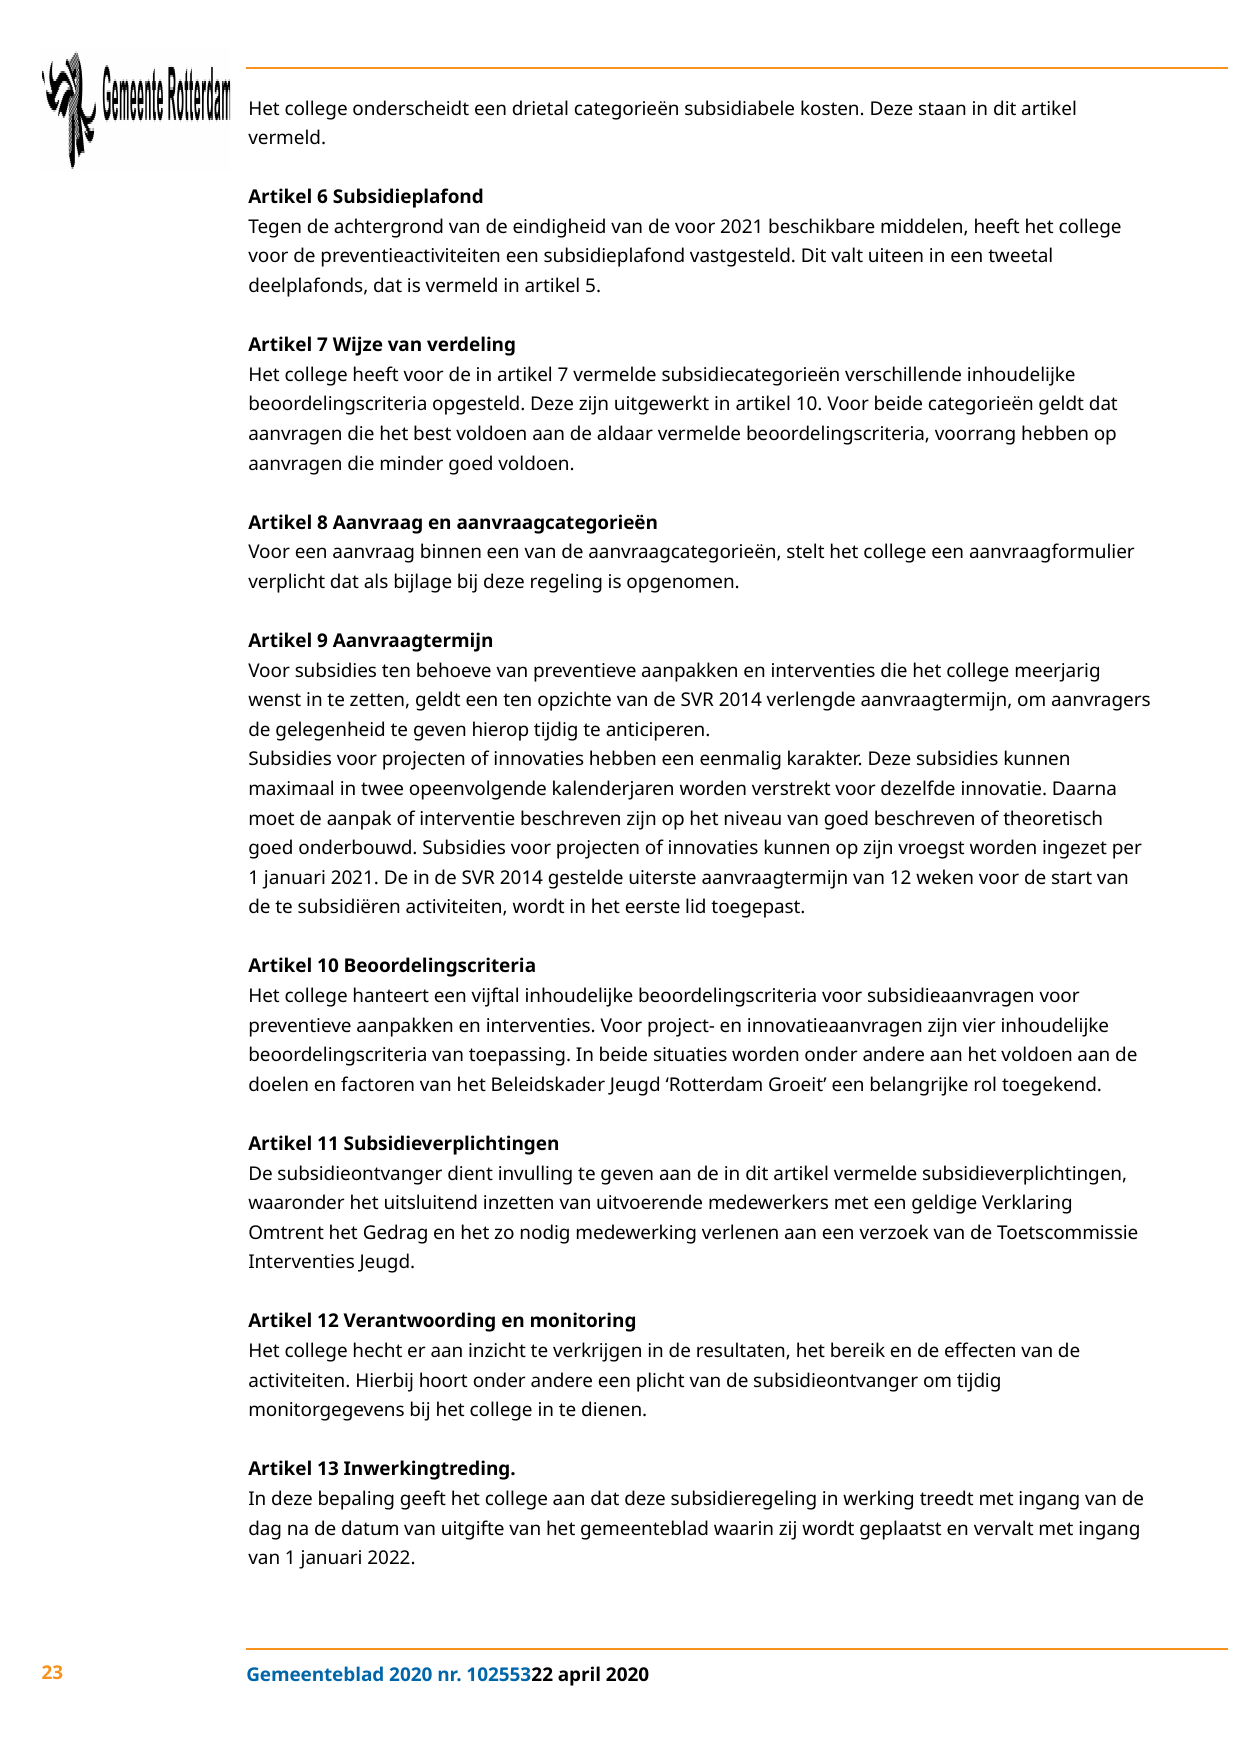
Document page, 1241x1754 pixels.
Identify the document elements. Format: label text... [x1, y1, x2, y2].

text Voor subsidies ten behoeve van preventieve aanpakken en interventies die het college meerjarig wenst in te zetten, geldt een ten opzichte van de SVR 2014 verlengde aanvraagtermijn, om aanvragers de gelegenheid te geven hierop tijdig te anticiperen. [248, 657, 1152, 742]
text Artikel 11 Subsidieverplichtingen [248, 1130, 1152, 1156]
text Tegen de achtergrond van de eindigheid van de voor 2021 beschikbare middelen, heeft het college voor de preventieactiviteiten een subsidieplafond vastgesteld. Dit valt uiteen in een tweetal deelplafonds, dat is vermeld in artikel 5. [248, 213, 1152, 298]
text Het college heeft voor de in artikel 7 vermelde subsidiecategorieën verschillende inhoudelijke beoordelingscriteria opgesteld. Deze zijn uitgewerkt in artikel 10. Voor beide categorieën geldt dat aanvragen die het best voldoen aan de aldaar vermelde beoordelingscriteria, voorrang hebben op aanvragen die minder goed voldoen. [248, 361, 1152, 476]
text Het college hanteert een vijftal inhoudelijke beoordelingscriteria voor subsidieaanvragen voor preventieve aanpakken en interventies. Voor project- en innovatieaanvragen zijn vier inhoudelijke beoordelingscriteria van toepassing. In beide situaties worden onder andere aan het voldoen aan de doelen en factoren van het Beleidskader Jeugd ‘Rotterdam Groeit’ een belangrijke rol toegekend. [248, 982, 1152, 1097]
text Artikel 13 Inwerkingtreding. [248, 1456, 1152, 1481]
text Artikel 10 Beoordelingscriteria [248, 953, 1152, 978]
text Het college hecht er aan inzicht te verkrijgen in de resultaten, het bereik en de effecten van de activiteiten. Hierbij hoort onder andere een plicht van de subsidieontvanger om tijdig monitorgegevens bij het college in te dienen. [248, 1337, 1152, 1422]
picture [41, 47, 231, 172]
text Artikel 9 Aanvraagtermijn [248, 627, 1152, 653]
text Het college onderscheidt een drietal categorieën subsidiabele kosten. Deze staan in dit artikel vermeld. [248, 95, 1152, 150]
text In deze bepaling geeft het college aan dat deze subsidieregeling in werking treedt met ingang van de dag na de datum van uitgifte van het gemeenteblad waarin zij wordt geplaatst en vervalt met ingang van 1 januari 2022. [248, 1485, 1152, 1570]
text De subsidieontvanger dient invulling te geven aan de in dit artikel vermelde subsidieverplichtingen, waaronder het uitsluitend inzetten van uitvoerende medewerkers met een geldige Verklaring Omtrent het Gedrag en het zo nodig medewerking verlenen aan een verzoek van de Toetscommissie Interventies Jeugd. [248, 1160, 1152, 1274]
text Subsidies voor projecten of innovaties hebben een eenmalig karakter. Deze subsidies kunnen maximaal in twee opeenvolgende kalenderjaren worden verstrekt voor dezelfde innovatie. Daarna moet de aanpak of interventie beschreven zijn op het niveau van goed beschreven of theoretisch goed onderbouwd. Subsidies voor projecten of innovaties kunnen op zijn vroegst worden ingezet per 1 januari 2021. De in de SVR 2014 gestelde uiterste aanvraagtermijn van 12 weken voor de start van de te subsidiëren activiteiten, wordt in het eerste lid toegepast. [248, 746, 1152, 919]
text Artikel 12 Verantwoording en monitoring [248, 1308, 1152, 1333]
text Artikel 6 Subsidieplafond [248, 183, 1152, 209]
text Artikel 8 Aanvraag en aanvraagcategorieën [248, 509, 1152, 535]
text Voor een aanvraag binnen een van de aanvraagcategorieën, stelt het college een aanvraagformulier verplicht dat als bijlage bij deze regeling is opgenomen. [248, 538, 1152, 594]
text Artikel 7 Wijze van verdeling [248, 331, 1152, 357]
